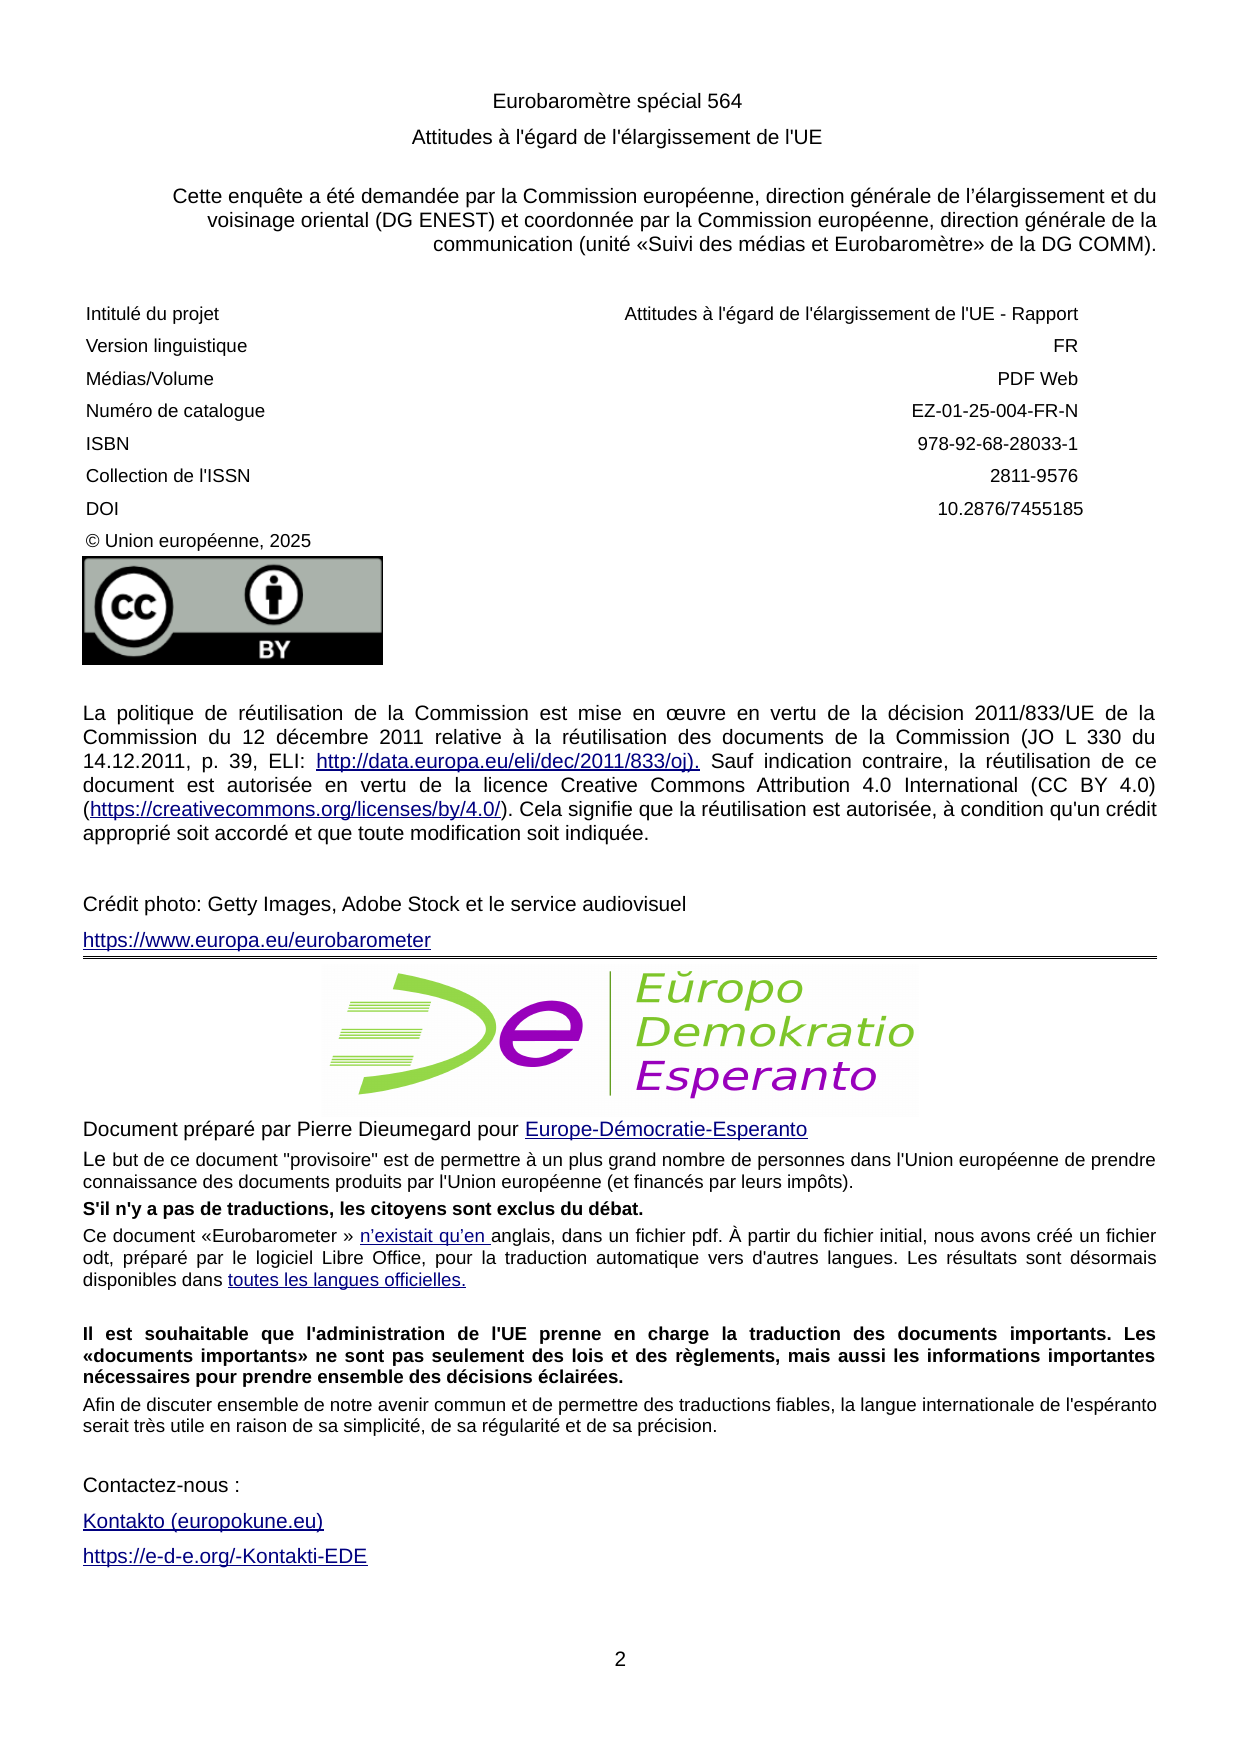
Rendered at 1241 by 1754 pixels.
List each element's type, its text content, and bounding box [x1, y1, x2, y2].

text Cette enquête a été demandée par la Commission européenne, direction générale de l’élargissement et du voisinage oriental (DG ENEST) et coordonnée par la Commission européenne, direction générale de la communication (unité «Suivi des médias et Eurobaromètre» de la DG COMM). [83, 184, 1157, 256]
table_cell FR [591, 330, 1086, 362]
text Le but de ce document "provisoire" est de permettre à un plus grand nombre de personnes dans l'Union européenne de prendre connaissance des documents produits par l'Union européenne (et financés par leurs impôts). [83, 1147, 1157, 1192]
table_cell EZ-01-25-004-FR-N [591, 395, 1086, 427]
text https://e-d-e.org/-Kontakti-EDE [83, 1544, 1157, 1568]
table_cell 978-92-68-28033-1 [591, 427, 1086, 459]
table_cell Version linguistique [83, 330, 591, 362]
picture [82, 556, 383, 665]
picture [321, 964, 919, 1117]
text Contactez-nous : [83, 1473, 1157, 1497]
table_header Attitudes à l'égard de l'élargissement de l'UE - Rapport [591, 298, 1086, 330]
table_header Intitulé du projet [83, 298, 591, 330]
text Ce document «Eurobarometer » n’existait qu’en anglais, dans un fichier pdf. À partir du fichier initial, nous avons créé un fichier odt, préparé par le logiciel Libre Office, pour la traduction automatique vers d'autres langues. Les résultats sont désormais disponibles dans toutes les langues officielles. [83, 1225, 1157, 1290]
table_cell ISBN [83, 427, 591, 459]
text S'il n'y a pas de traductions, les citoyens sont exclus du débat. [83, 1198, 1157, 1219]
text Afin de discuter ensemble de notre avenir commun et de permettre des traductions fiables, la langue internationale de l'espéranto serait très utile en raison de sa simplicité, de sa régularité et de sa précision. [83, 1394, 1157, 1437]
text Document préparé par Pierre Dieumegard pour Europe-Démocratie-Esperanto [83, 970, 1157, 1141]
table_cell PDF Web [591, 362, 1086, 395]
table_cell Numéro de catalogue [83, 395, 591, 427]
table_cell 2811-9576 [591, 460, 1086, 492]
text Il est souhaitable que l'administration de l'UE prenne en charge la traduction des documents importants. Les «documents importants» ne sont pas seulement des lois et des règlements, mais aussi les informations importantes nécessaires pour prendre ensemble des décisions éclairées. [83, 1323, 1157, 1388]
text Kontakto (europokune.eu) [83, 1508, 1157, 1532]
text https://www.europa.eu/eurobarometer [83, 928, 1157, 956]
table_cell 10.2876/7455185 [591, 492, 1086, 524]
text La politique de réutilisation de la Commission est mise en œuvre en vertu de la décision 2011/833/UE de la Commission du 12 décembre 2011 relative à la réutilisation des documents de la Commission (JO L 330 du 14.12.2011, p. 39, ELI: http://data.europa.eu/eli/dec/2011/833/oj). Sauf indication contraire, la réutilisation de ce document est autorisée en vertu de la licence Creative Commons Attribution 4.0 International (CC BY 4.0) (https://creativecommons.org/licenses/by/4.0/). Cela signifie que la réutilisation est autorisée, à condition qu'un crédit approprié soit accordé et que toute modification soit indiquée. [83, 701, 1157, 844]
table_cell [591, 524, 1086, 557]
table_cell © Union européenne, 2025 [83, 524, 591, 557]
text Crédit photo: Getty Images, Adobe Stock et le service audiovisuel [83, 892, 1157, 916]
table_cell Médias/Volume [83, 362, 591, 395]
table_cell Collection de l'ISSN [83, 460, 591, 492]
table_cell DOI [83, 492, 591, 524]
